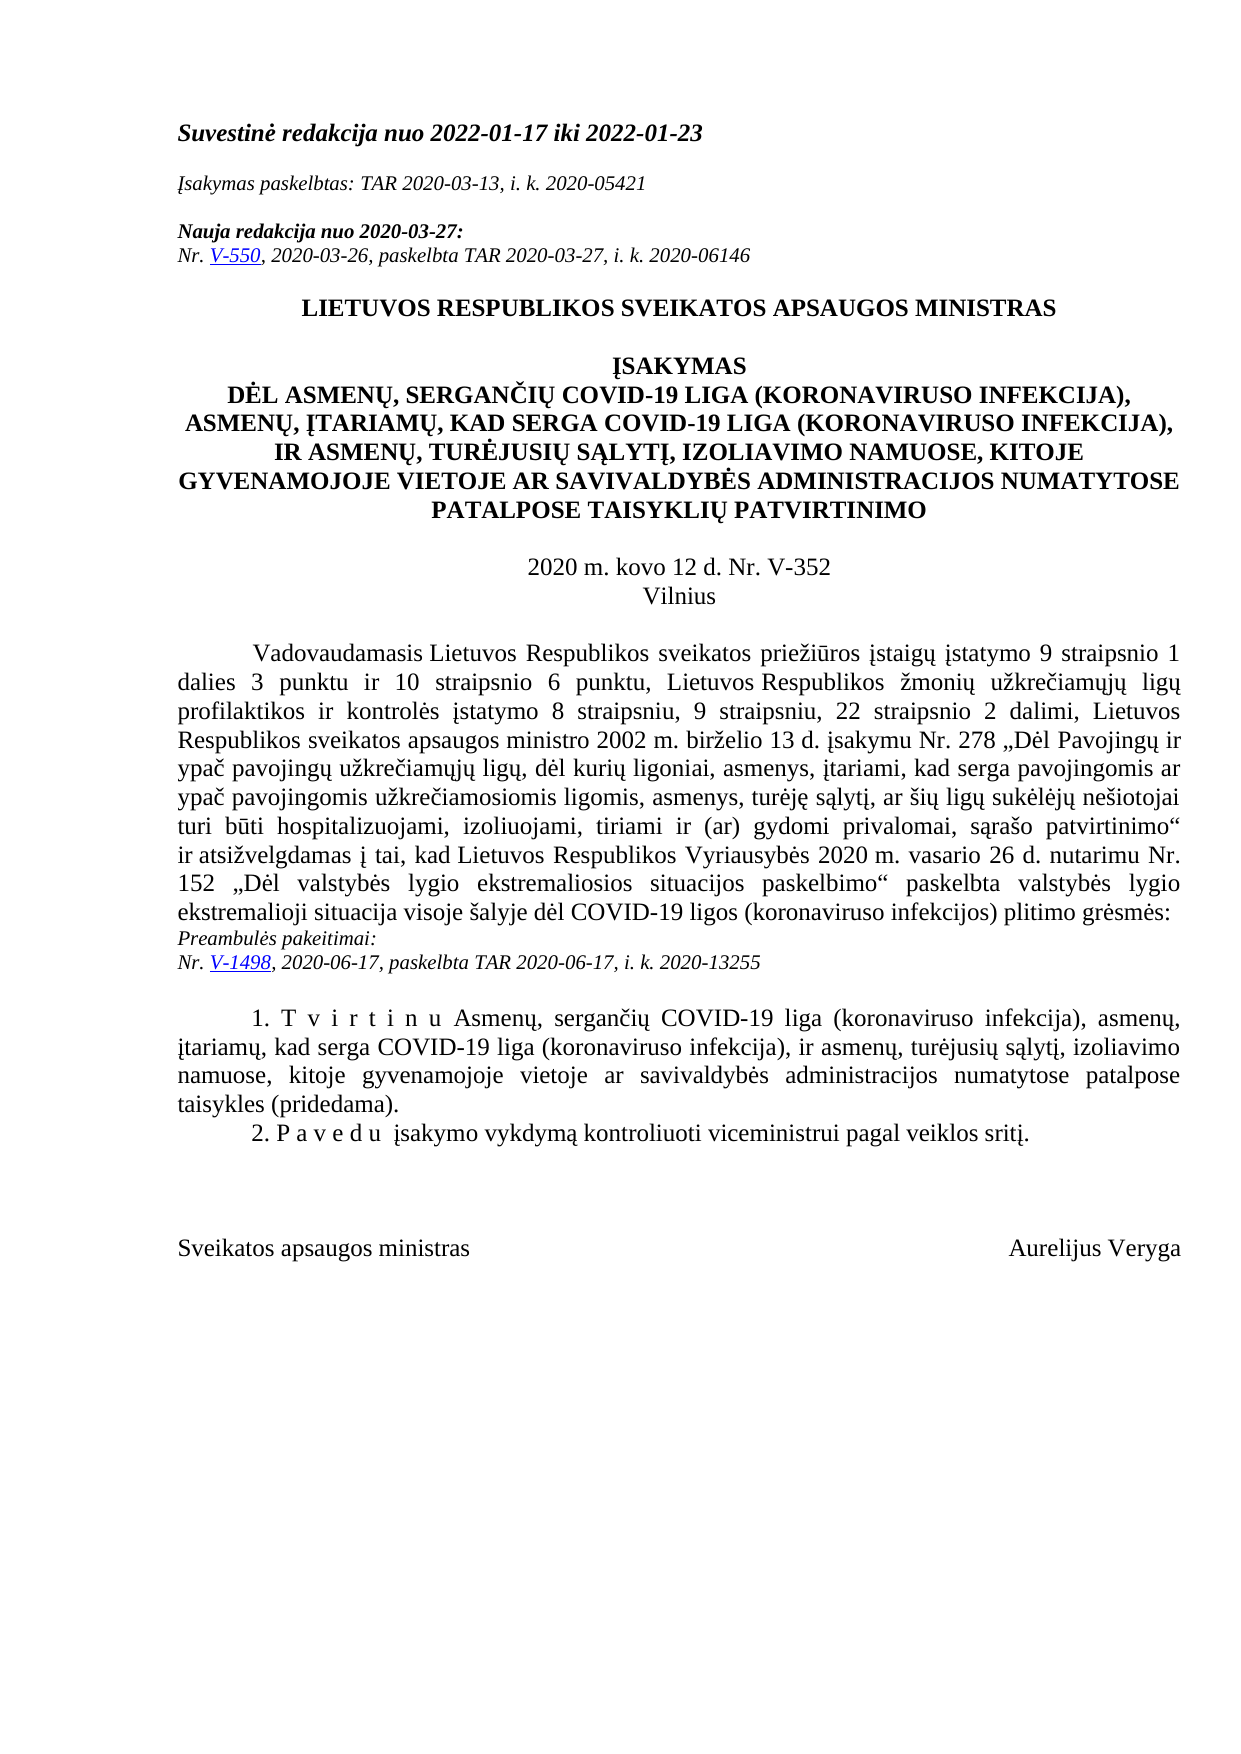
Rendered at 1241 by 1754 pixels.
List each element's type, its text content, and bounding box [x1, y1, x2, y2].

text ĮSAKYMAS [177, 351, 1181, 380]
text Nr. V-1498, 2020-06-17, paskelbta TAR 2020-06-17, i. k. 2020-13255 [177, 950, 1181, 974]
text Preambulės pakeitimai: [177, 926, 1181, 950]
text Nr. V-550, 2020-03-26, paskelbta TAR 2020-03-27, i. k. 2020-06146 [177, 243, 1181, 267]
text Nauja redakcija nuo 2020-03-27: [177, 219, 1181, 243]
text LIETUVOS RESPUBLIKOS SVEIKATOS APSAUGOS MINISTRAS [177, 293, 1181, 322]
text 2. P a v e d u įsakymo vykdymą kontroliuoti viceministrui pagal veiklos sritį. [177, 1118, 1181, 1147]
text Dėl ASMENŲ, SERGANČIŲ COVID-19 LIGA (KORONAVIRUSO INFEKCIJA), ASMENŲ, ĮTARIAMŲ, KAD SERGA COVID-19 LIGA (KORONAVIRUSO INFEKCIJA), IR ASMENŲ, TURĖJUSIŲ SĄLYTĮ, IZOLIAVIMO NAMUOSE, KITOJE GYVENAMOJOjE VIETOJE AR SAVIVALDYBĖS ADMINISTRACIJOS NUMATYTOSE PATALPOSE taisyklių patvirtinimo [177, 380, 1181, 523]
text Suvestinė redakcija nuo 2022-01-17 iki 2022-01-23 [177, 118, 1181, 147]
text Įsakymas paskelbtas: TAR 2020-03-13, i. k. 2020-05421 [177, 171, 1181, 195]
text 1. T v i r t i n u Asmenų, sergančių COVID-19 liga (koronaviruso infekcija), asmenų, įtariamų, kad serga COVID-19 liga (koronaviruso infekcija), ir asmenų, turėjusių sąlytį, izoliavimo namuose, kitoje gyvenamojoje vietoje ar savivaldybės administracijos numatytose patalpose taisykles (pridedama). [177, 1003, 1181, 1118]
text Vadovaudamasis Lietuvos Respublikos sveikatos priežiūros įstaigų įstatymo 9 straipsnio 1 dalies 3 punktu ir 10 straipsnio 6 punktu, Lietuvos Respublikos žmonių užkrečiamųjų ligų profilaktikos ir kontrolės įstatymo 8 straipsniu, 9 straipsniu, 22 straipsnio 2 dalimi, Lietuvos Respublikos sveikatos apsaugos ministro 2002 m. birželio 13 d. įsakymu Nr. 278 „Dėl Pavojingų ir ypač pavojingų užkrečiamųjų ligų, dėl kurių ligoniai, asmenys, įtariami, kad serga pavojingomis ar ypač pavojingomis užkrečiamosiomis ligomis, asmenys, turėję sąlytį, ar šių ligų sukėlėjų nešiotojai turi būti hospitalizuojami, izoliuojami, tiriami ir (ar) gydomi privalomai, sąrašo patvirtinimo“ ir atsižvelgdamas į tai, kad Lietuvos Respublikos Vyriausybės 2020 m. vasario 26 d. nutarimu Nr. 152 „Dėl valstybės lygio ekstremaliosios situacijos paskelbimo“ paskelbta valstybės lygio ekstremalioji situacija visoje šalyje dėl COVID-19 ligos (koronaviruso infekcijos) plitimo grėsmės: [177, 638, 1181, 926]
text 2020 m. kovo 12 d. Nr. V-352 Vilnius [177, 552, 1181, 610]
text Sveikatos apsaugos ministras Aurelijus Veryga [177, 1233, 1181, 1262]
